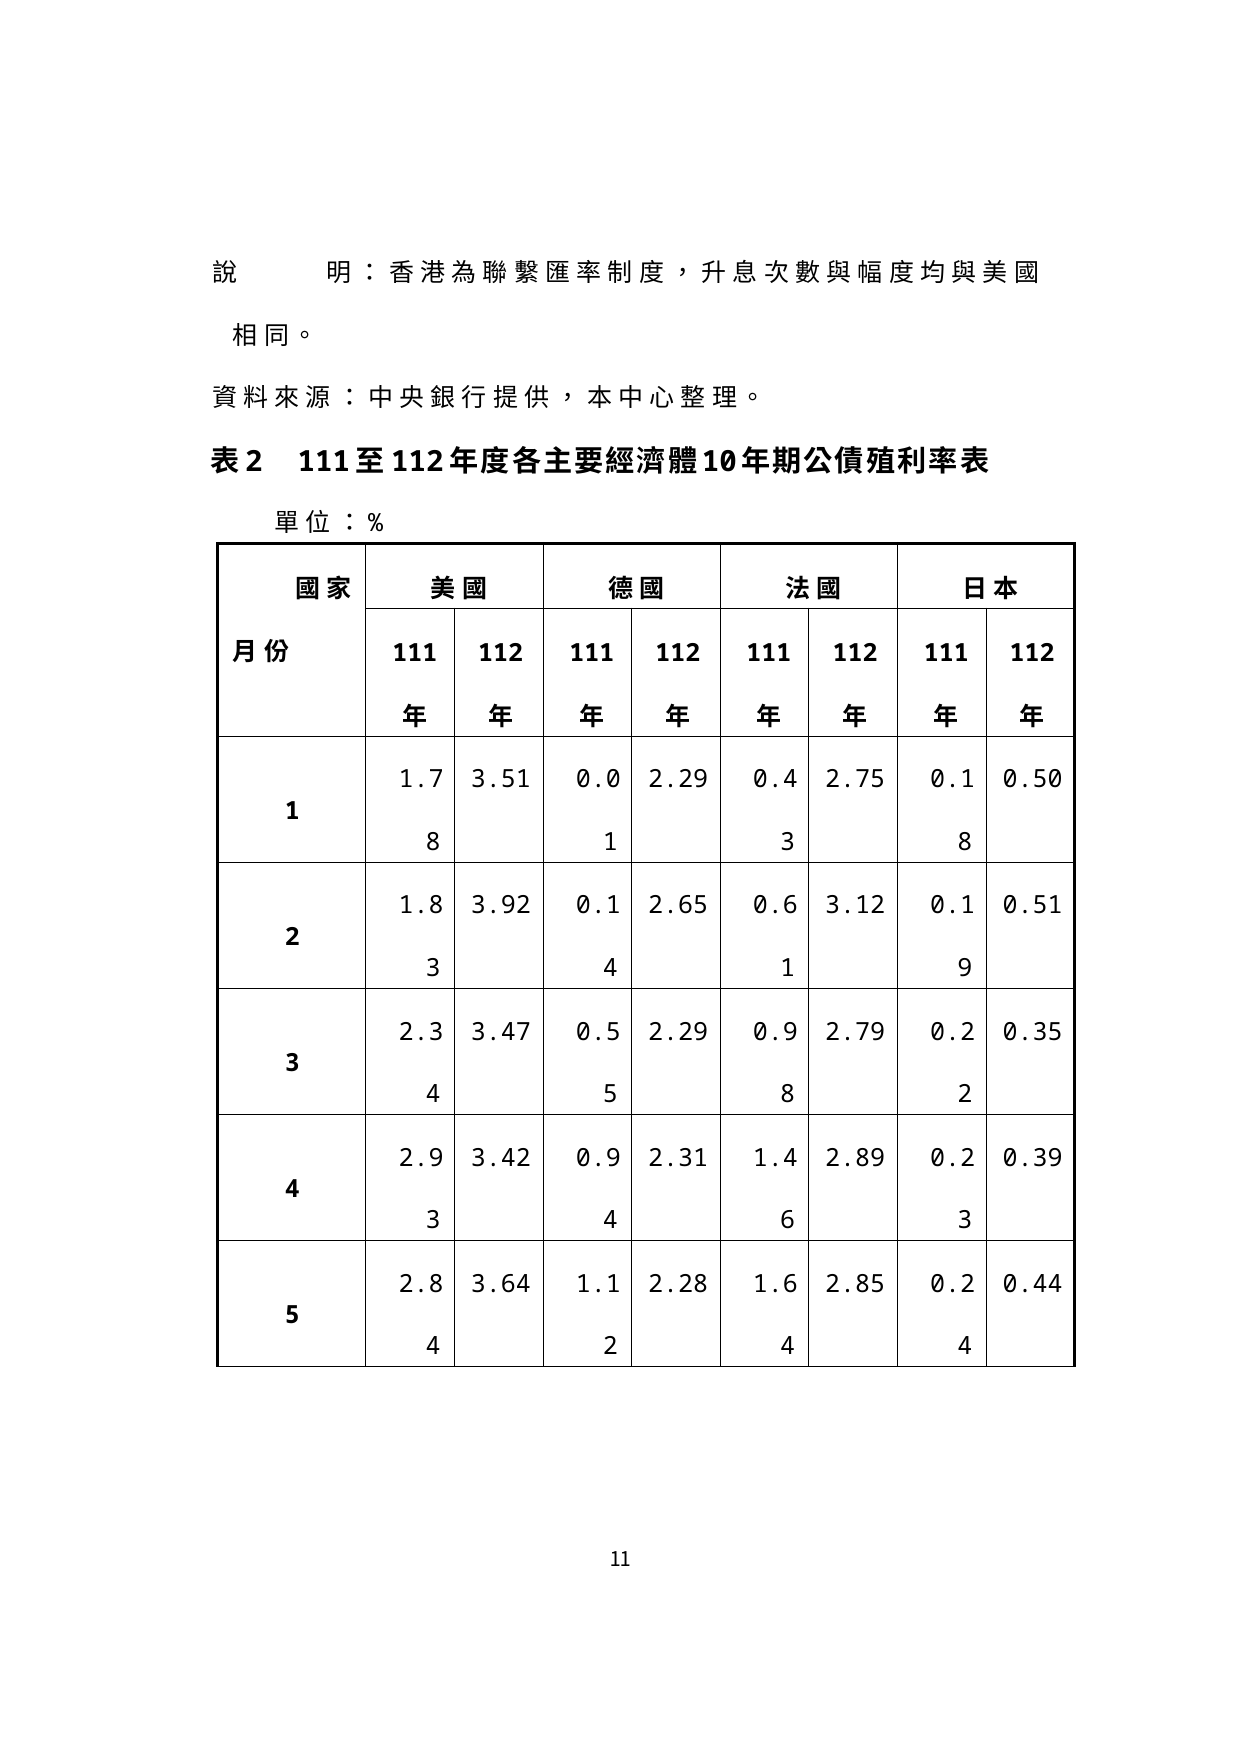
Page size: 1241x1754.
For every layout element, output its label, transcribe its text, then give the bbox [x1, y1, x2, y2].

table_cell 1.78 [366, 737, 454, 862]
table_cell 1.46 [721, 1115, 808, 1240]
table_header 國家 月份 [219, 545, 365, 736]
table_cell 0.01 [544, 737, 631, 862]
table_cell 0.35 [987, 989, 1073, 1114]
table_cell 0.23 [898, 1115, 986, 1240]
table_cell 0.55 [544, 989, 631, 1114]
table_cell 2.29 [632, 737, 720, 862]
table_cell 4 [219, 1115, 365, 1240]
text 說 明：香港為聯繫匯率制度，升息次數與幅度均與美國相同。 [207, 229, 1063, 354]
table_cell 1.83 [366, 863, 454, 988]
table_cell 112年 [455, 609, 543, 736]
table_cell 2.29 [632, 989, 720, 1114]
table_cell 2.28 [632, 1241, 720, 1366]
table_cell 3.12 [809, 863, 897, 988]
table_cell 3.42 [455, 1115, 543, 1240]
table_cell 1.64 [721, 1241, 808, 1366]
table_cell 0.51 [987, 863, 1073, 988]
table_cell 3.92 [455, 863, 543, 988]
table_cell 112年 [809, 609, 897, 736]
table_cell 111年 [721, 609, 808, 736]
table_cell 2.79 [809, 989, 897, 1114]
table_cell 0.98 [721, 989, 808, 1114]
table_cell 3 [219, 989, 365, 1114]
table_cell 0.19 [898, 863, 986, 988]
table_cell 2.84 [366, 1241, 454, 1366]
table_cell 2.31 [632, 1115, 720, 1240]
table_cell 3.47 [455, 989, 543, 1114]
table_cell 0.50 [987, 737, 1073, 862]
table_cell 0.44 [987, 1241, 1073, 1366]
table_cell 3.64 [455, 1241, 543, 1366]
table_cell 2 [219, 863, 365, 988]
table_cell 0.24 [898, 1241, 986, 1366]
table_cell 1.12 [544, 1241, 631, 1366]
table_cell 112年 [632, 609, 720, 736]
table_cell 0.94 [544, 1115, 631, 1240]
table_cell 0.43 [721, 737, 808, 862]
table_cell 3.51 [455, 737, 543, 862]
table_cell 0.18 [898, 737, 986, 862]
table_cell 0.14 [544, 863, 631, 988]
table_cell 0.39 [987, 1115, 1073, 1240]
table_cell 0.22 [898, 989, 986, 1114]
table_cell 2.75 [809, 737, 897, 862]
table_cell 2.89 [809, 1115, 897, 1240]
table_cell 2.34 [366, 989, 454, 1114]
table_cell 111年 [898, 609, 986, 736]
text 表2 111至112年度各主要經濟體10年期公債殖利率表 單位：% [205, 417, 1063, 542]
table_cell 5 [219, 1241, 365, 1366]
table_cell 112年 [987, 609, 1073, 736]
table_cell 2.65 [632, 863, 720, 988]
text 資料來源：中央銀行提供，本中心整理。 [177, 354, 1063, 417]
table_header 美國 [366, 545, 543, 607]
table_cell 111年 [366, 609, 454, 736]
table_header 德國 [544, 545, 720, 607]
table_cell 0.61 [721, 863, 808, 988]
table_cell 2.93 [366, 1115, 454, 1240]
table_header 日本 [898, 545, 1073, 607]
table_cell 1 [219, 737, 365, 862]
table_header 法國 [721, 545, 897, 607]
table_cell 2.85 [809, 1241, 897, 1366]
table_cell 111年 [544, 609, 631, 736]
